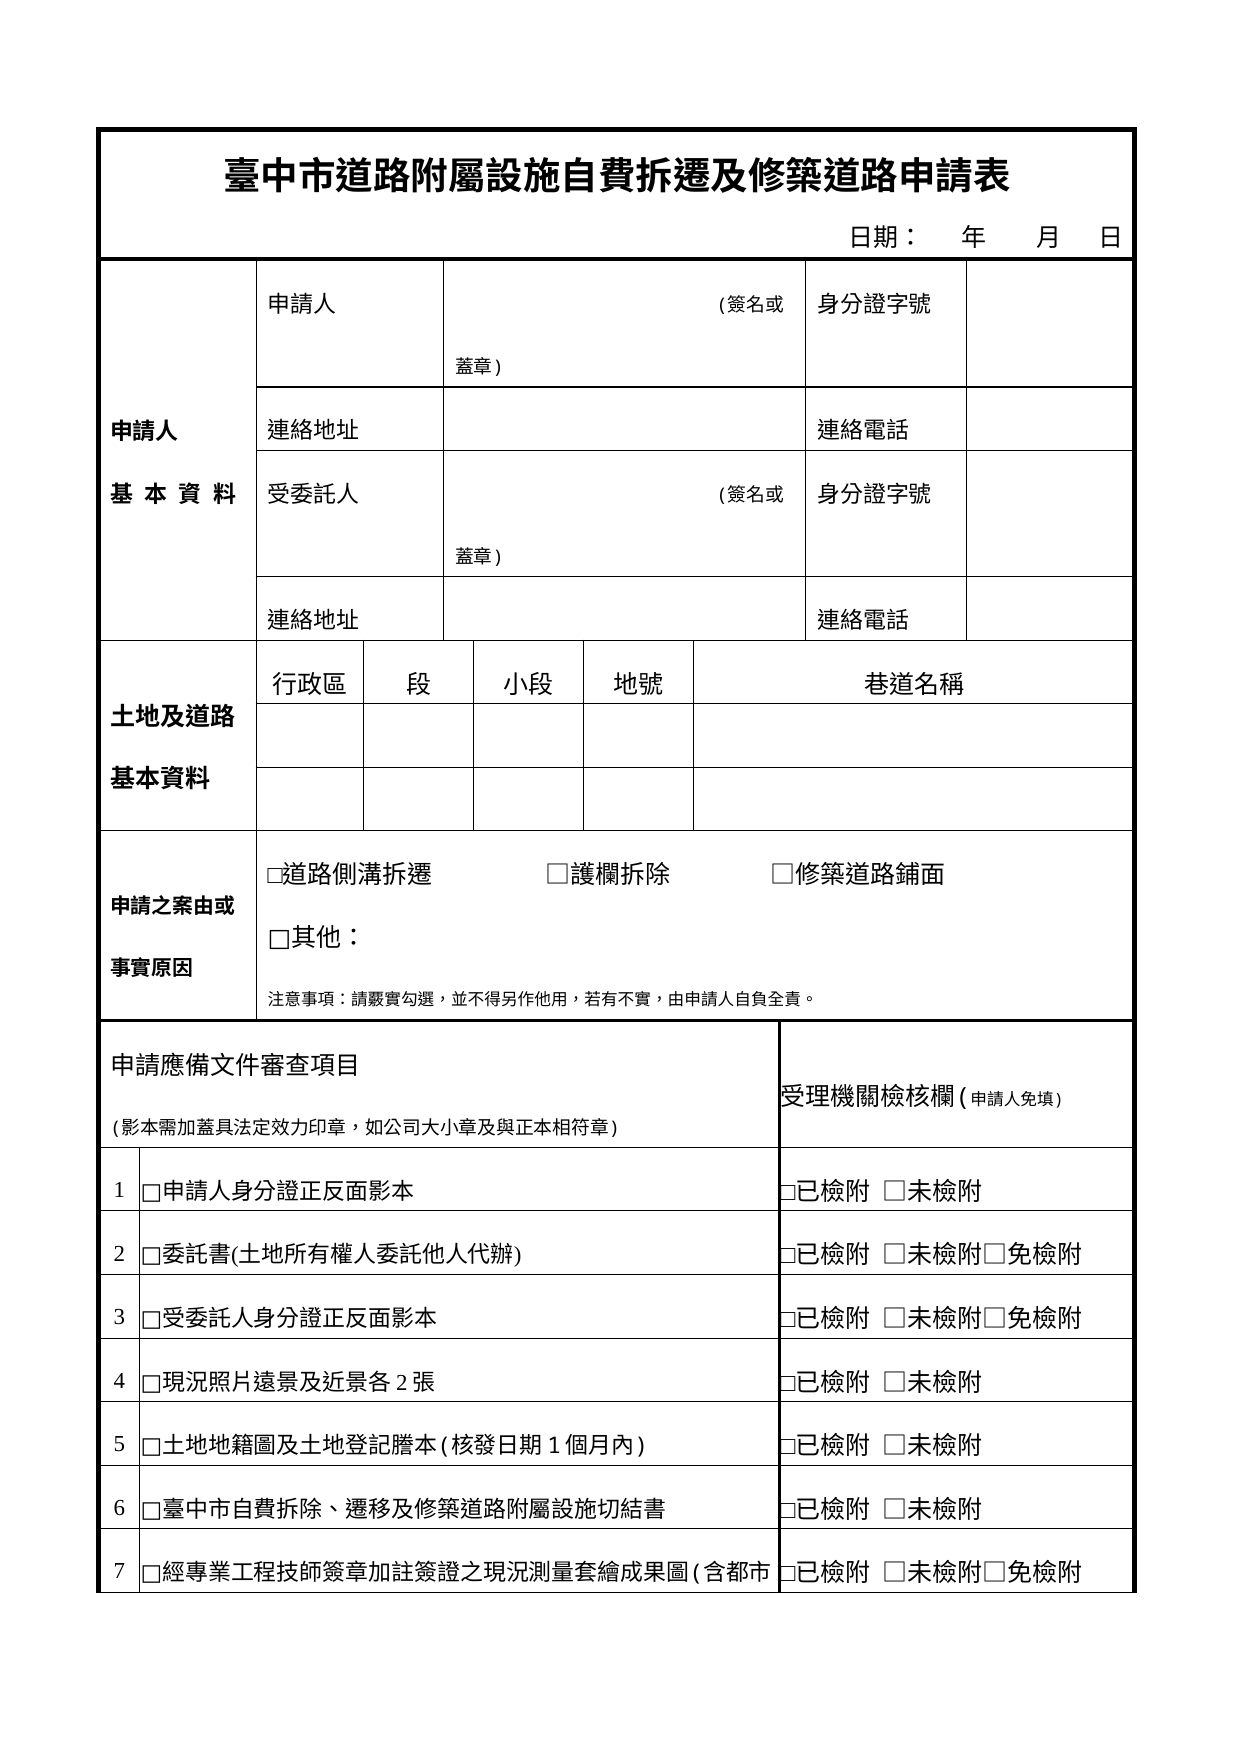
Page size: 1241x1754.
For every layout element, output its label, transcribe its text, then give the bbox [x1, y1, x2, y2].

table_cell [364, 704, 473, 767]
table_cell 行政區 [257, 641, 363, 703]
table_cell [584, 704, 693, 767]
table_cell □已檢附 □未檢附 [781, 1402, 1132, 1464]
table_cell 6 [101, 1466, 139, 1528]
table_cell (簽名或蓋章) [444, 451, 805, 576]
table_cell □已檢附 □未檢附□免檢附 [781, 1275, 1132, 1337]
table_cell □道路側溝拆遷 □護欄拆除 □修築道路鋪面 □其他： 注意事項：請覈實勾選，並不得另作他用，若有不實，由申請人自負全責。 [257, 831, 1132, 1019]
table_cell 1 [101, 1148, 139, 1210]
table_cell □已檢附 □未檢附 [781, 1466, 1132, 1528]
table_cell [474, 768, 583, 830]
table_cell □申請人身分證正反面影本 [140, 1148, 778, 1210]
table_cell □經專業工程技師簽章加註簽證之現況測量套繪成果圖(含都市 [140, 1529, 778, 1592]
table_cell 受理機關檢核欄(申請人免填) [781, 1022, 1132, 1147]
table_cell □已檢附 □未檢附 [781, 1148, 1132, 1210]
table_cell [444, 388, 805, 450]
table_cell [444, 577, 805, 639]
table_cell [257, 768, 363, 830]
table_cell 申請之案由或 事實原因 [101, 831, 256, 1019]
table_cell 申請人 [257, 261, 443, 386]
table_cell 申請人 基 本 資 料 [101, 261, 256, 639]
table_cell 4 [101, 1339, 139, 1401]
table_cell 申請應備文件審查項目 (影本需加蓋具法定效力印章，如公司大小章及與正本相符章) [101, 1022, 778, 1147]
table_cell □委託書(土地所有權人委託他人代辦) [140, 1211, 778, 1274]
table_cell 連絡地址 [257, 577, 443, 639]
table_cell 土地及道路 基本資料 [101, 641, 256, 830]
table_cell 3 [101, 1275, 139, 1337]
table_cell 身分證字號 [806, 451, 966, 576]
table_cell [967, 388, 1132, 450]
table_cell [584, 768, 693, 830]
table_cell 小段 [474, 641, 583, 703]
table_cell □受委託人身分證正反面影本 [140, 1275, 778, 1337]
table_cell (簽名或蓋章) [444, 261, 805, 386]
table_cell □臺中市自費拆除、遷移及修築道路附屬設施切結書 [140, 1466, 778, 1528]
table_cell [694, 768, 1132, 830]
table_cell [967, 261, 1132, 386]
table_cell [967, 577, 1132, 639]
table_cell □已檢附 □未檢附□免檢附 [781, 1211, 1132, 1274]
table_cell 受委託人 [257, 451, 443, 576]
table_cell 巷道名稱 [694, 641, 1132, 703]
table_cell [364, 768, 473, 830]
table_cell □已檢附 □未檢附 [781, 1339, 1132, 1401]
table_cell 7 [101, 1529, 139, 1592]
table_cell □現況照片遠景及近景各2張 [140, 1339, 778, 1401]
table_cell 連絡地址 [257, 388, 443, 450]
table_cell 連絡電話 [806, 577, 966, 639]
table_cell 2 [101, 1211, 139, 1274]
table_cell □已檢附 □未檢附□免檢附 [781, 1529, 1132, 1592]
table_cell 地號 [584, 641, 693, 703]
table_cell [257, 704, 363, 767]
table_cell [474, 704, 583, 767]
table_cell □土地地籍圖及土地登記謄本(核發日期1個月內) [140, 1402, 778, 1464]
table_cell 5 [101, 1402, 139, 1464]
table_cell [694, 704, 1132, 767]
table_header 臺中市道路附屬設施自費拆遷及修築道路申請表 日期： 年 月 日 [101, 132, 1132, 257]
table_cell 身分證字號 [806, 261, 966, 386]
table_cell 連絡電話 [806, 388, 966, 450]
table_cell 段 [364, 641, 473, 703]
table_cell [967, 451, 1132, 576]
